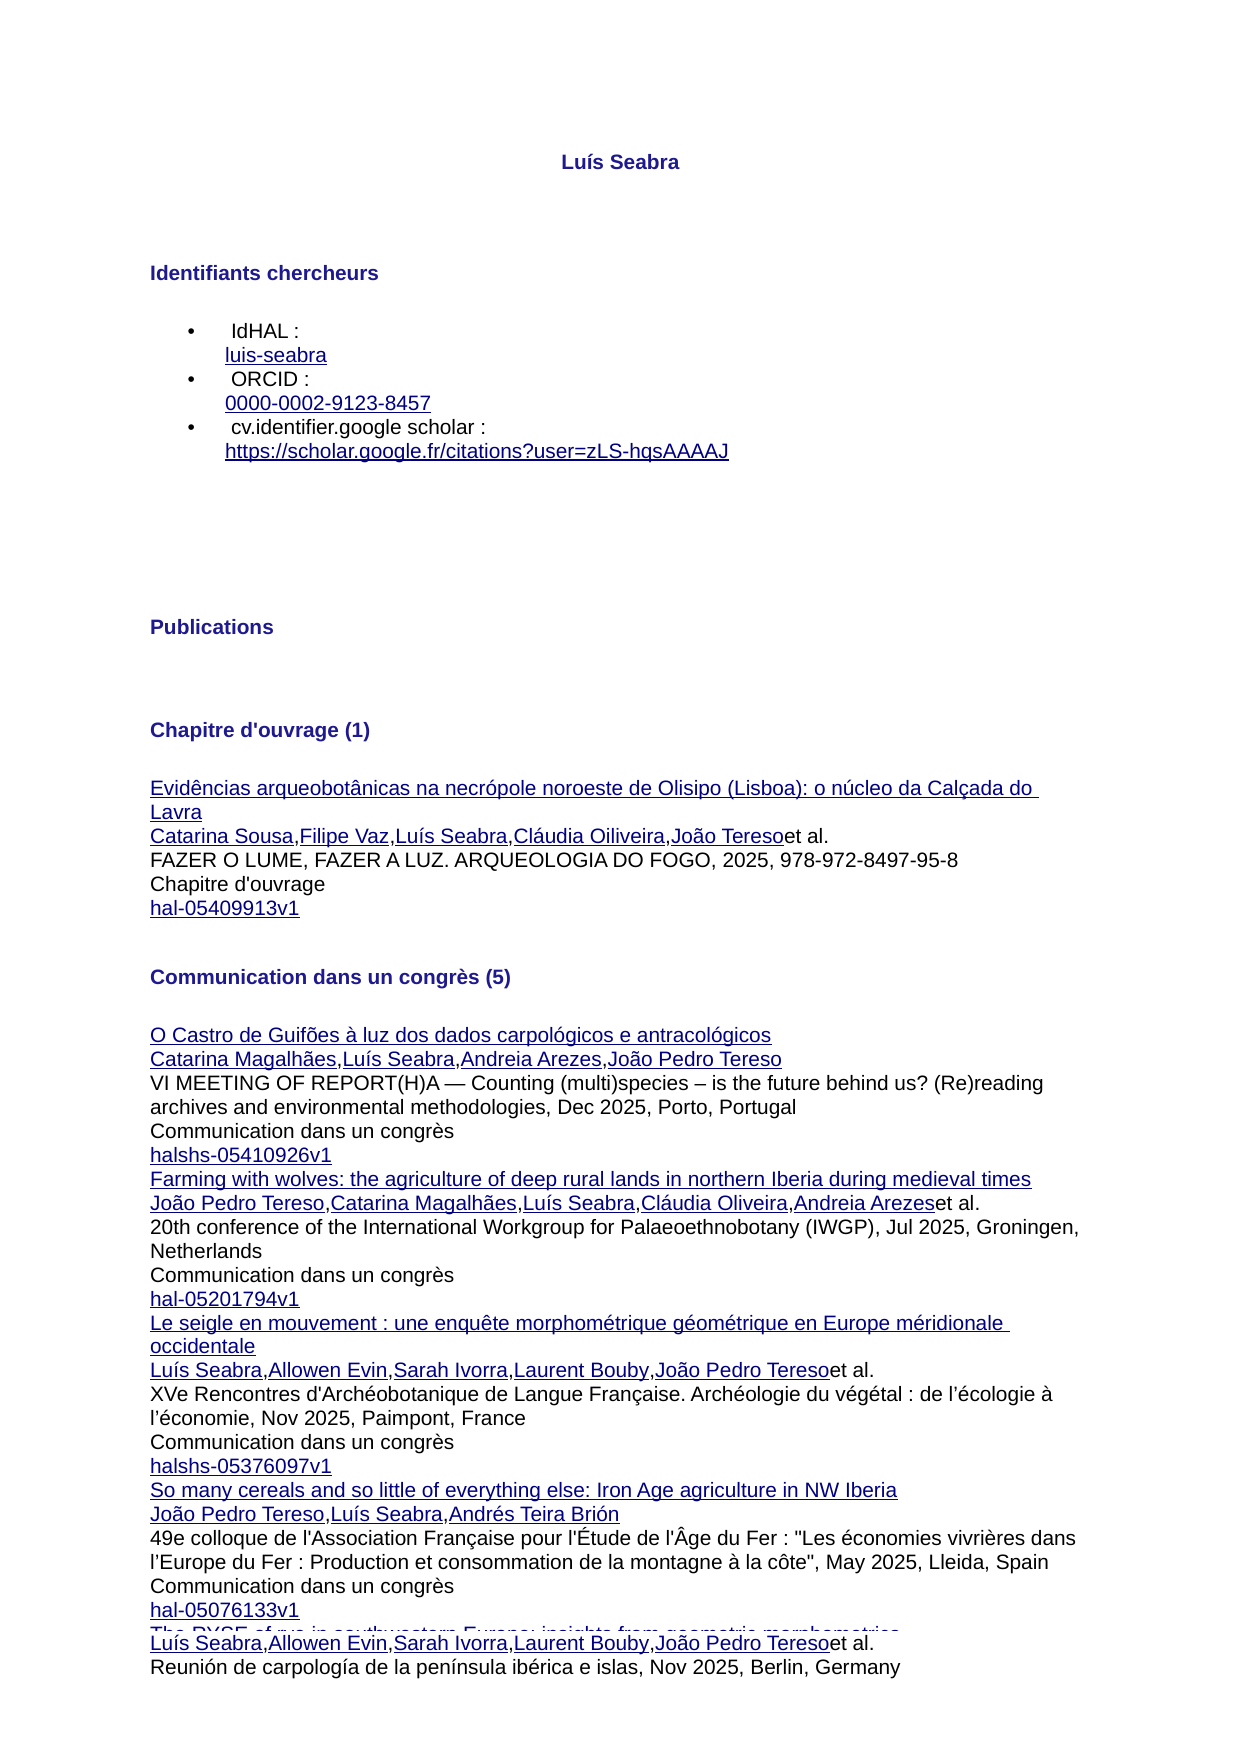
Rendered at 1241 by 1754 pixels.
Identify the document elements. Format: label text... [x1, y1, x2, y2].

list ORCID : [187, 367, 1090, 391]
subtitle Luís Seabra [150, 150, 1090, 174]
list https://scholar.google.fr/citations?user=zLS-hqsAAAAJ [187, 438, 1090, 462]
table_header Evidências arqueobotânicas na necrópole noroeste de Olisipo (Lisboa): o núcleo da Calçada do Lavra Catarina Sousa,Filipe Vaz,Luís Seabra,Cláudia Oiliveira,João Teresoet al. FAZER O LUME, FAZER A LUZ. ARQUEOLOGIA DO FOGO, 2025, 978-972-8497-95-8 Chapitre d'ouvrage hal-05409913v1 [150, 776, 1090, 920]
list cv.identifier.google scholar : [187, 414, 1090, 438]
list luis-seabra [187, 343, 1090, 367]
subtitle Chapitre d'ouvrage (1) [150, 718, 1090, 742]
subtitle Identifiants chercheurs [150, 260, 1090, 284]
list 0000-0002-9123-8457 [187, 391, 1090, 414]
table_cell The RYSE of rye in southwestern Europe: insights from geometric morphometrics Luís Seabra,Allowen Evin,Sarah Ivorra,Laurent Bouby,João Pedro Teresoet al. Reunión de carpología de la península ibérica e islas, Nov 2025, Berlin, Germany Communication dans un congrès hal-05361747v1 [150, 1622, 1090, 1679]
subtitle Communication dans un congrès (5) [150, 964, 1090, 988]
list IdHAL : [187, 319, 1090, 343]
table_header O Castro de Guifões à luz dos dados carpológicos e antracológicos Catarina Magalhães,Luís Seabra,Andreia Arezes,João Pedro Tereso VI MEETING OF REPORT(H)A — Counting (multi)species – is the future behind us? (Re)reading archives and environmental methodologies, Dec 2025, Porto, Portugal Communication dans un congrès halshs-05410926v1 [150, 1023, 1090, 1167]
table_cell Farming with wolves: the agriculture of deep rural lands in northern Iberia during medieval times João Pedro Tereso,Catarina Magalhães,Luís Seabra,Cláudia Oliveira,Andreia Arezeset al. 20th conference of the International Workgroup for Palaeoethnobotany (IWGP), Jul 2025, Groningen, Netherlands Communication dans un congrès hal-05201794v1 [150, 1167, 1090, 1310]
table_cell Le seigle en mouvement : une enquête morphométrique géométrique en Europe méridionale occidentale Luís Seabra,Allowen Evin,Sarah Ivorra,Laurent Bouby,João Pedro Teresoet al. XVe Rencontres d'Archéobotanique de Langue Française. Archéologie du végétal : de l’écologie à l’économie, Nov 2025, Paimpont, France Communication dans un congrès halshs-05376097v1 [150, 1310, 1090, 1478]
table_cell So many cereals and so little of everything else: Iron Age agriculture in NW Iberia João Pedro Tereso,Luís Seabra,Andrés Teira Brión 49e colloque de l'Association Française pour l'Étude de l'Âge du Fer : "Les économies vivrières dans l’Europe du Fer : Production et consommation de la montagne à la côte", May 2025, Lleida, Spain Communication dans un congrès hal-05076133v1 [150, 1478, 1090, 1622]
subtitle Publications [150, 614, 1090, 638]
